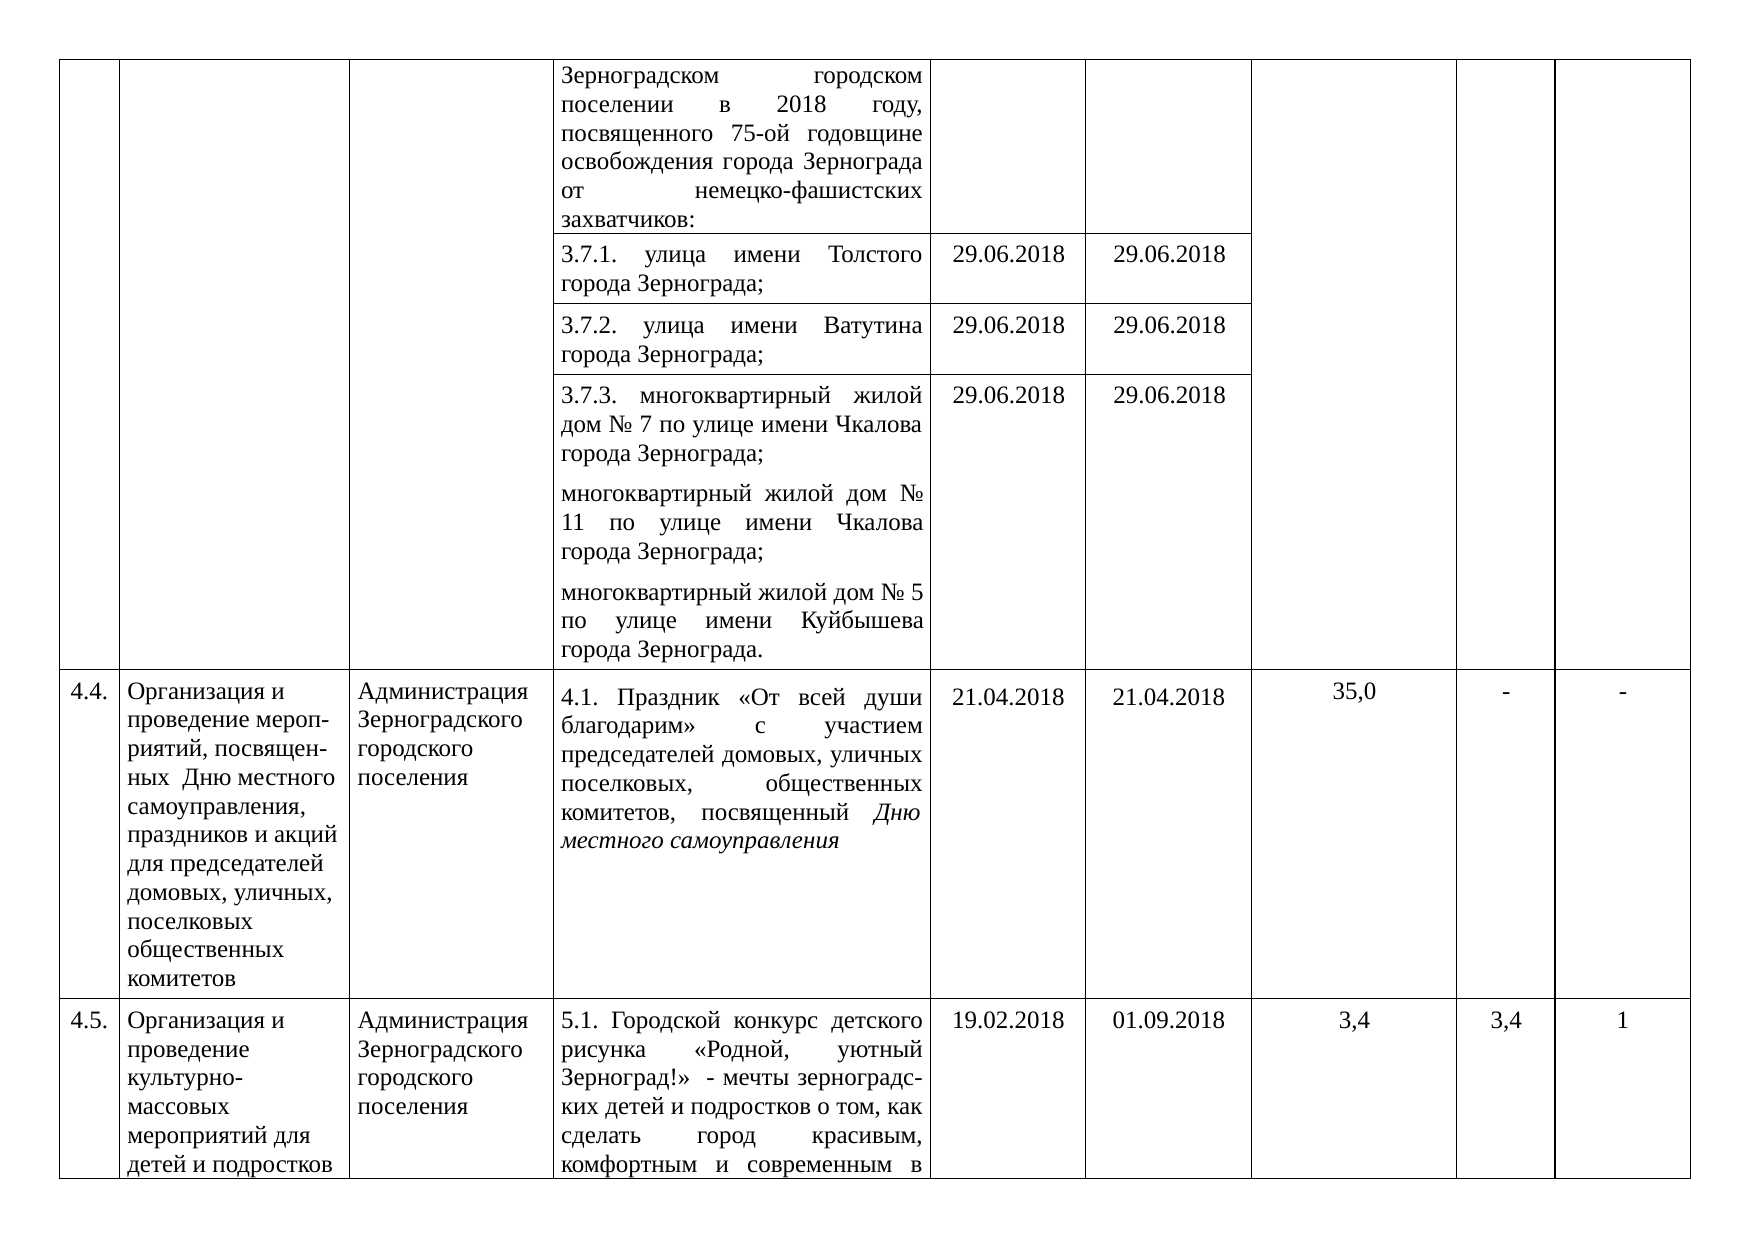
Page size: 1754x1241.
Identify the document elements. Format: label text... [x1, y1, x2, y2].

table_cell 29.06.2018 [931, 375, 1085, 669]
table_cell 3,4 [1457, 999, 1554, 1177]
table_cell [1086, 60, 1251, 233]
table_cell 3,4 [1252, 999, 1456, 1177]
table_cell 3.7.1. улица имени Толстого города Зернограда; [554, 234, 930, 303]
table_cell Администрация Зерноградского городского поселения [350, 670, 553, 998]
table_cell [120, 60, 349, 669]
table_cell Организация и проведение мероп-риятий, посвящен-ных Дню местного самоуправления, праздников и акций для председателей домовых, уличных, поселковых общественных комитетов [120, 670, 349, 998]
table_cell - [1457, 60, 1554, 669]
table_cell 29.06.2018 [1086, 375, 1251, 669]
table_cell 29.06.2018 [1086, 304, 1251, 373]
table_cell Зерноградском городском поселении в 2018 году, посвященного 75-ой годовщине освобождения города Зернограда от немецко-фашистских захватчиков: [554, 60, 930, 233]
table_cell 29.06.2018 [931, 234, 1085, 303]
table_cell [60, 60, 119, 669]
table_cell 3.7.3. многоквартирный жилой дом № 7 по улице имени Чкалова города Зернограда; многоквартирный жилой дом № 11 по улице имени Чкалова города Зернограда; многоквартирный жилой дом № 5 по улице имени Куйбышева города Зернограда. [554, 375, 930, 669]
table_cell 4.5. [60, 999, 119, 1177]
table_cell 29.06.2018 [931, 304, 1085, 373]
table_cell 3.7.2. улица имени Ватутина города Зернограда; [554, 304, 930, 373]
table_cell 19.02.2018 [931, 999, 1085, 1177]
table_cell 5.1. Городской конкурс детского рисунка «Родной, уютный Зерноград!» - мечты зерноградс-ких детей и подростков о том, как сделать город красивым, комфортным и современным в [554, 999, 930, 1177]
table_cell - [1457, 670, 1554, 998]
table_cell 1 [1556, 999, 1690, 1177]
table_cell 35,0 [1252, 670, 1456, 998]
table_cell Организация и проведение культурно-массовых мероприятий для детей и подростков [120, 999, 349, 1177]
table_cell Администрация Зерноградского городского поселения [350, 999, 553, 1177]
table_cell [1252, 60, 1456, 669]
table_cell - [1556, 60, 1690, 669]
table_cell 21.04.2018 [1086, 670, 1251, 998]
table_cell 4.1. Праздник «От всей души благодарим» с участием председателей домовых, уличных поселковых, общественных комитетов, посвященный Дню местного самоуправления [554, 670, 930, 998]
table_cell 21.04.2018 [931, 670, 1085, 998]
table_cell [350, 60, 553, 669]
table_cell 4.4. [60, 670, 119, 998]
table_cell [931, 60, 1085, 233]
table_cell - [1556, 670, 1690, 998]
table_cell 01.09.2018 [1086, 999, 1251, 1177]
table_cell 29.06.2018 [1086, 234, 1251, 303]
